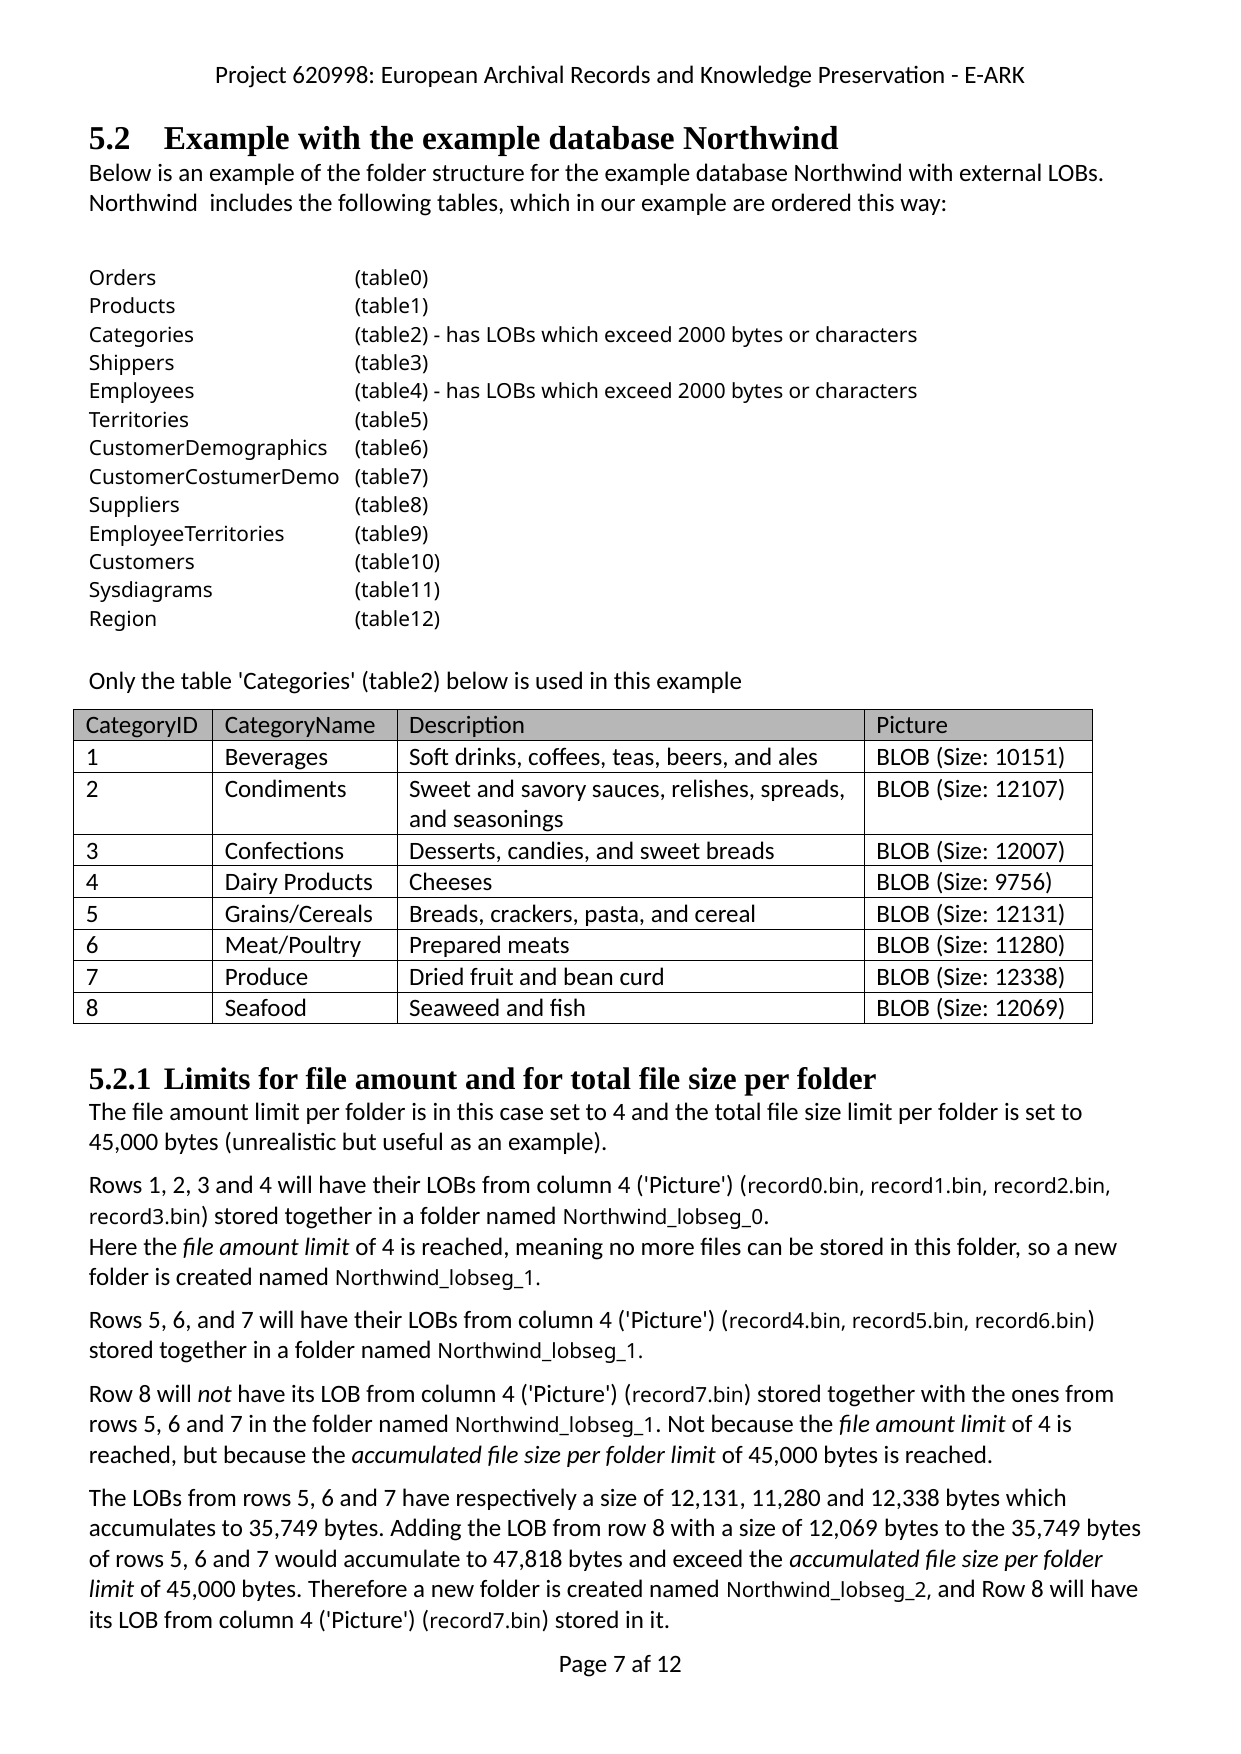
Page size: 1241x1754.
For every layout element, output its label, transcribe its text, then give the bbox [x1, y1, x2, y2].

list Example with the example database Northwind [89, 118, 1152, 157]
text Orders (table0) [89, 263, 1152, 291]
table_cell Seafood [213, 993, 397, 1023]
text Below is an example of the folder structure for the example database Northwind with external LOBs. Northwind includes the following tables, which in our example are ordered this way: [89, 157, 1152, 218]
table_cell Breads, crackers, pasta, and cereal [398, 898, 864, 928]
table_cell Soft drinks, coffees, teas, beers, and ales [398, 741, 864, 772]
table_cell BLOB (Size: 10151) [865, 741, 1092, 772]
text Sysdiagrams (table11) [89, 576, 1152, 604]
table_cell Dairy Products [213, 866, 397, 897]
table_cell Cheeses [398, 866, 864, 897]
table_cell Prepared meats [398, 930, 864, 960]
text Products (table1) [89, 291, 1152, 320]
table_header CategoryName [213, 710, 397, 740]
table_cell 8 [74, 993, 212, 1023]
table_cell Grains/Cereals [213, 898, 397, 928]
table_cell 4 [74, 866, 212, 897]
table_cell BLOB (Size: 12338) [865, 961, 1092, 992]
text CustomerDemographics (table6) [89, 433, 1152, 462]
table_cell Dried fruit and bean curd [398, 961, 864, 992]
table_header Description [398, 710, 864, 740]
text Shippers (table3) [89, 348, 1152, 377]
list Limits for file amount and for total file size per folder [89, 1060, 1152, 1096]
table_cell Confections [213, 835, 397, 865]
table_cell 3 [74, 835, 212, 865]
table_cell Beverages [213, 741, 397, 772]
table_cell 5 [74, 898, 212, 928]
table_cell BLOB (Size: 12069) [865, 993, 1092, 1023]
table_cell 7 [74, 961, 212, 992]
text Rows 1, 2, 3 and 4 will have their LOBs from column 4 ('Picture') (record0.bin, record1.bin, record2.bin, record3.bin) stored together in a folder named Northwind_lobseg_0. Here the file amount limit of 4 is reached, meaning no more files can be stored in this folder, so a new folder is created named Northwind_lobseg_1. [89, 1169, 1152, 1292]
table_cell Seaweed and fish [398, 993, 864, 1023]
table_cell BLOB (Size: 9756) [865, 866, 1092, 897]
text EmployeeTerritories (table9) [89, 519, 1152, 547]
text Suppliers (table8) [89, 490, 1152, 519]
table_cell Desserts, candies, and sweet breads [398, 835, 864, 865]
table_cell Condiments [213, 773, 397, 834]
text CustomerCostumerDemo (table7) [89, 462, 1152, 490]
text The LOBs from rows 5, 6 and 7 have respectively a size of 12,131, 11,280 and 12,338 bytes which accumulates to 35,749 bytes. Adding the LOB from row 8 with a size of 12,069 bytes to the 35,749 bytes of rows 5, 6 and 7 would accumulate to 47,818 bytes and exceed the accumulated file size per folder limit of 45,000 bytes. Therefore a new folder is created named Northwind_lobseg_2, and Row 8 will have its LOB from column 4 ('Picture') (record7.bin) stored in it. [89, 1482, 1152, 1634]
table_cell Produce [213, 961, 397, 992]
table_cell BLOB (Size: 12007) [865, 835, 1092, 865]
table_cell BLOB (Size: 12131) [865, 898, 1092, 928]
table_cell Meat/Poultry [213, 930, 397, 960]
table_cell Sweet and savory sauces, relishes, spreads, and seasonings [398, 773, 864, 834]
table_cell 1 [74, 741, 212, 772]
table_cell BLOB (Size: 11280) [865, 930, 1092, 960]
text Territories (table5) [89, 405, 1152, 433]
table_header CategoryID [74, 710, 212, 740]
text Row 8 will not have its LOB from column 4 ('Picture') (record7.bin) stored together with the ones from rows 5, 6 and 7 in the folder named Northwind_lobseg_1. Not because the file amount limit of 4 is reached, but because the accumulated file size per folder limit of 45,000 bytes is reached. [89, 1378, 1152, 1469]
text The file amount limit per folder is in this case set to 4 and the total file size limit per folder is set to 45,000 bytes (unrealistic but useful as an example). [89, 1096, 1152, 1157]
text Categories (table2) - has LOBs which exceed 2000 bytes or characters [89, 320, 1152, 348]
table_cell BLOB (Size: 12107) [865, 773, 1092, 834]
text Customers (table10) [89, 547, 1152, 576]
text Only the table 'Categories' (table2) below is used in this example [89, 666, 1152, 696]
table_cell 2 [74, 773, 212, 834]
table_header Picture [865, 710, 1092, 740]
table_cell 6 [74, 930, 212, 960]
text Employees (table4) - has LOBs which exceed 2000 bytes or characters [89, 377, 1152, 405]
text Rows 5, 6, and 7 will have their LOBs from column 4 ('Picture') (record4.bin, record5.bin, record6.bin) stored together in a folder named Northwind_lobseg_1. [89, 1304, 1152, 1365]
text Region (table12) [89, 604, 1152, 632]
